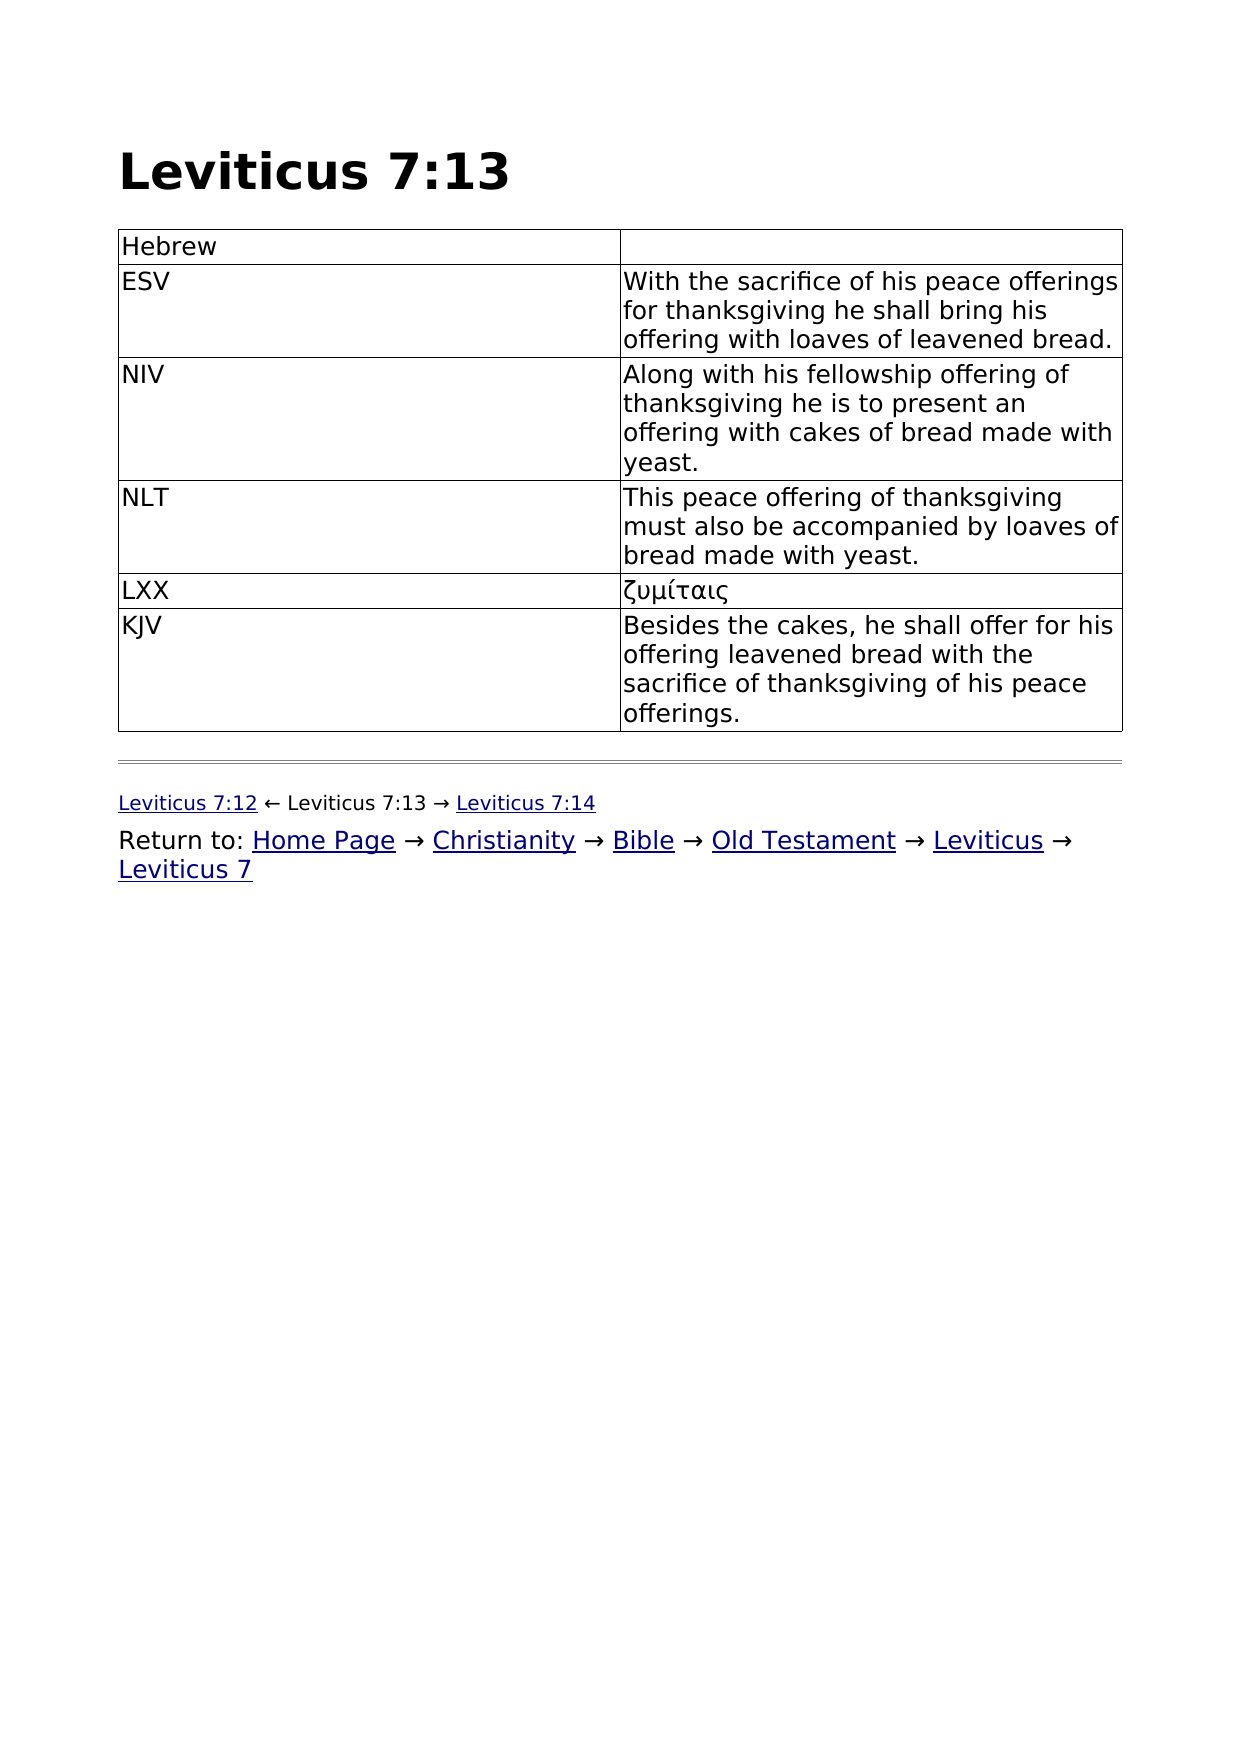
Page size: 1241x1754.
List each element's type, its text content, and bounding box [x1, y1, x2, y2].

table_cell KJV [119, 609, 620, 731]
table_cell LXX [119, 574, 620, 608]
text Return to: Home Page → Christianity → Bible → Old Testament → Leviticus → Leviticus 7 [118, 826, 1122, 884]
table_cell With the sacrifice of his peace offerings for thanksgiving he shall bring his offering with loaves of leavened bread. [621, 265, 1122, 357]
table_cell ζυμίταις [621, 574, 1122, 608]
table_cell Along with his fellowship offering of thanksgiving he is to present an offering with cakes of bread made with yeast. [621, 358, 1122, 480]
table_header Hebrew [119, 230, 620, 264]
table_cell NIV [119, 358, 620, 480]
text Leviticus 7:12 ← Leviticus 7:13 → Leviticus 7:14 [118, 792, 1122, 826]
table_cell ESV [119, 265, 620, 357]
table_header [621, 230, 1122, 264]
table_cell This peace offering of thanksgiving must also be accompanied by loaves of bread made with yeast. [621, 481, 1122, 573]
table_cell Besides the cakes, he shall offer for his offering leavened bread with the sacrifice of thanksgiving of his peace offerings. [621, 609, 1122, 731]
table_cell NLT [119, 481, 620, 573]
subtitle Leviticus 7:13 [118, 143, 1122, 201]
